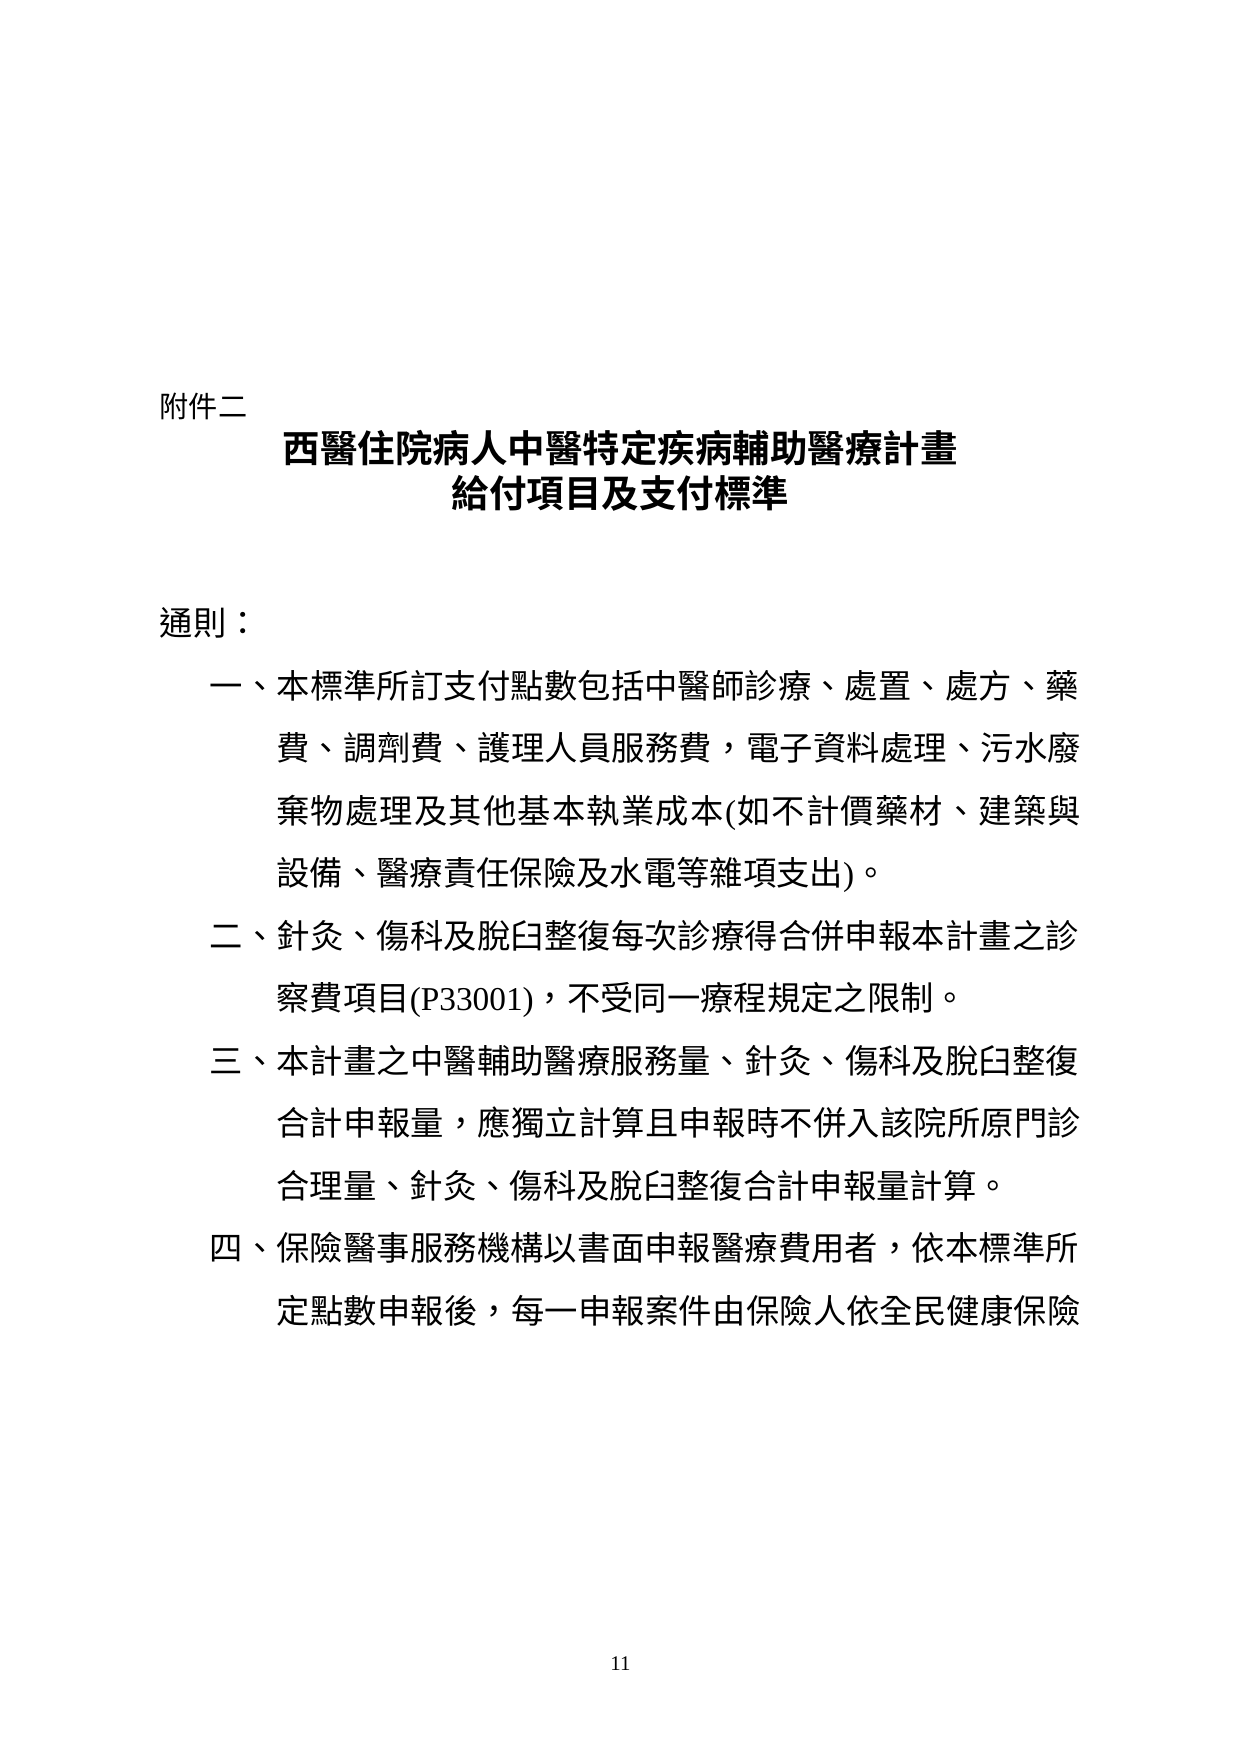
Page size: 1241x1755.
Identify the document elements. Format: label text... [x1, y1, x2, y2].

text 通則： [159, 579, 1081, 642]
text 三、本計畫之中醫輔助醫療服務量、針灸、傷科及脫臼整復合計申報量，應獨立計算且申報時不併入該院所原門診合理量、針灸、傷科及脫臼整復合計申報量計算。 [209, 1017, 1081, 1204]
text 一、本標準所訂支付點數包括中醫師診療、處置、處方、藥費、調劑費、護理人員服務費，電子資料處理、污水廢棄物處理及其他基本執業成本(如不計價藥材、建築與設備、醫療責任保險及水電等雜項支出)。 [209, 642, 1081, 892]
text 二、針灸、傷科及脫臼整復每次診療得合併申報本計畫之診察費項目(P33001)，不受同一療程規定之限制。 [209, 892, 1081, 1017]
text 四、保險醫事服務機構以書面申報醫療費用者，依本標準所定點數申報後，每一申報案件由保險人依全民健康保險 [209, 1204, 1081, 1329]
text 給付項目及支付標準 [159, 471, 1081, 517]
text 附件二 [159, 363, 1081, 425]
text 西醫住院病人中醫特定疾病輔助醫療計畫 [159, 425, 1081, 471]
